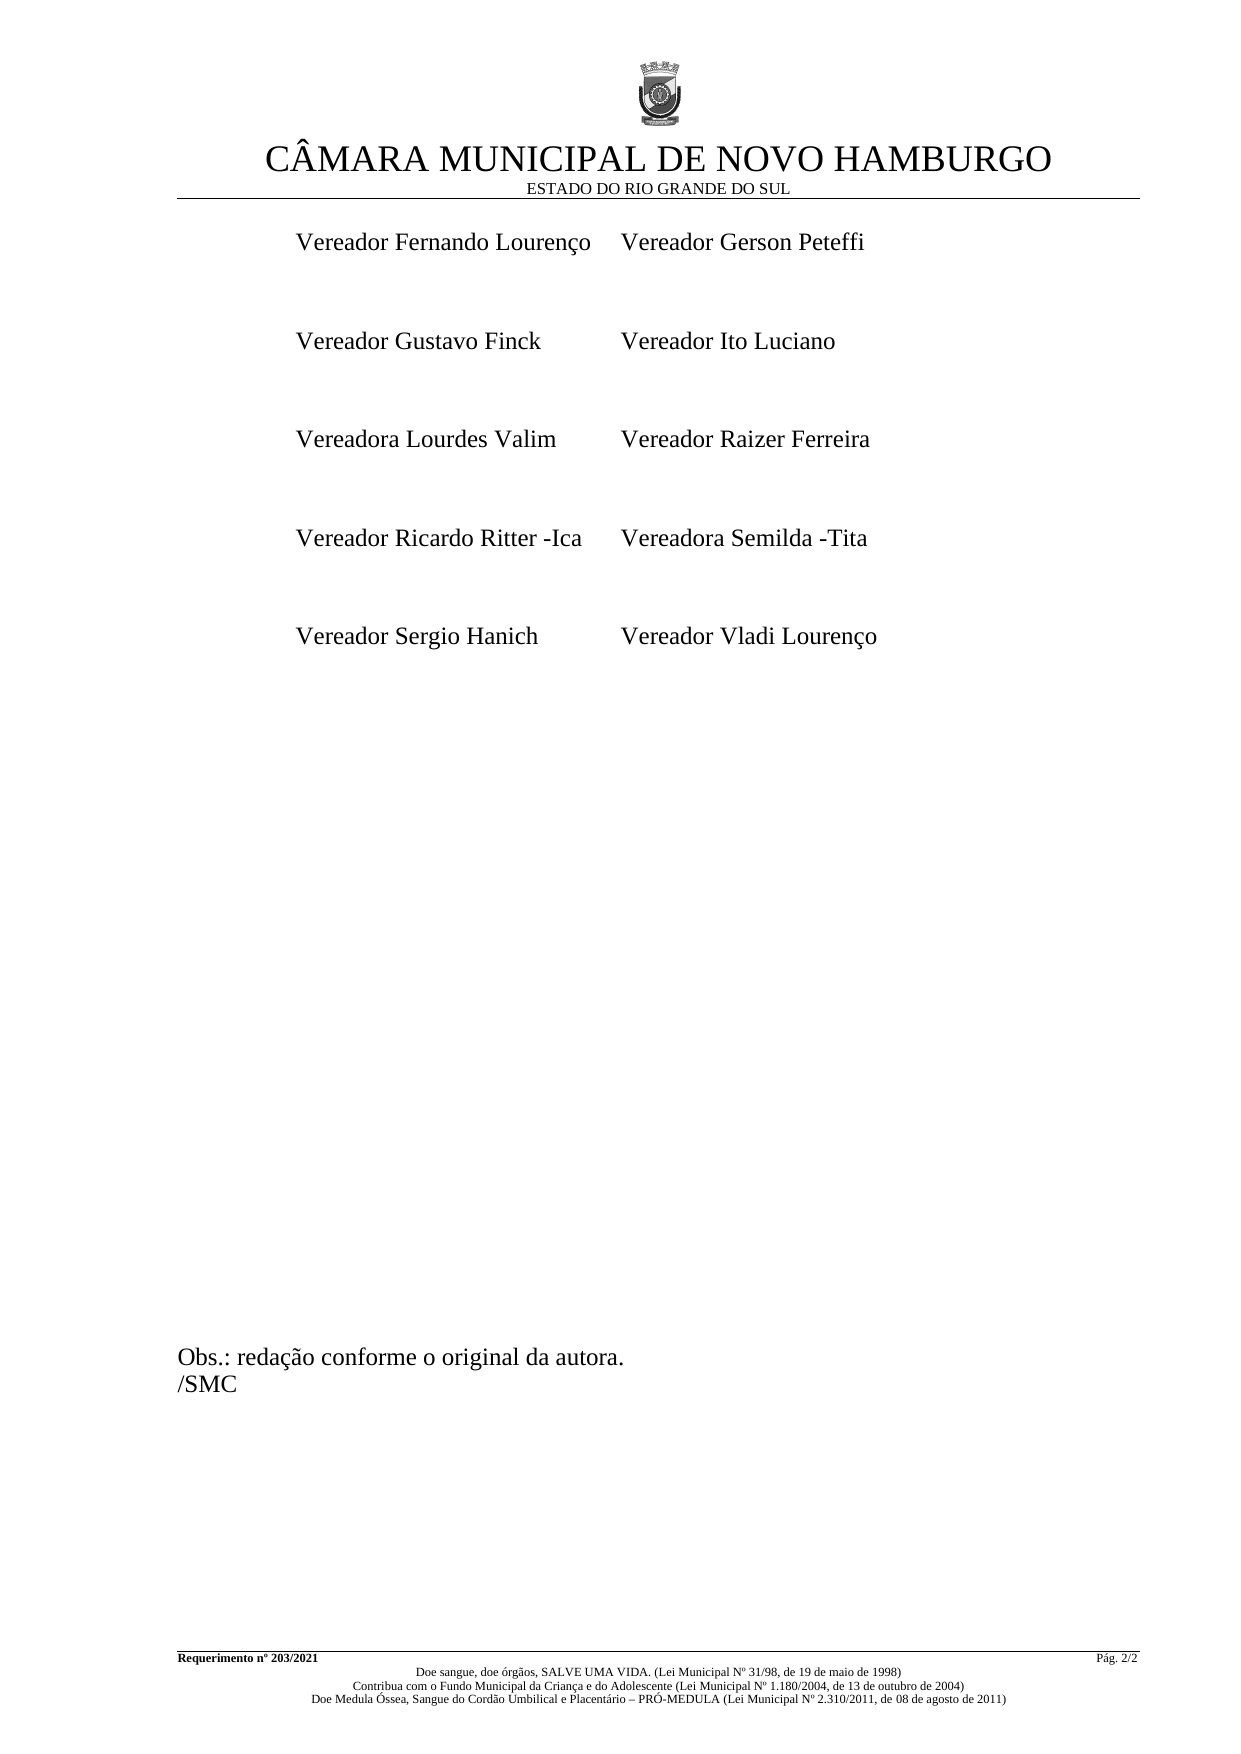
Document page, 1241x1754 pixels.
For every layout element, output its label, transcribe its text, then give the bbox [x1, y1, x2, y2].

text Vereador Gustavo Finck Vereador Ito Luciano [295, 327, 1140, 354]
text /SMC [177, 1371, 1140, 1398]
text Obs.: redação conforme o original da autora. [177, 1343, 1140, 1371]
text Vereador Sergio Hanich Vereador Vladi Lourenço [295, 622, 1140, 650]
text Vereador Ricardo Ritter -Ica Vereadora Semilda -Tita [295, 524, 1140, 552]
text Vereador Fernando Lourenço Vereador Gerson Peteffi [295, 228, 1140, 256]
text Vereadora Lourdes Valim Vereador Raizer Ferreira [295, 425, 1140, 453]
